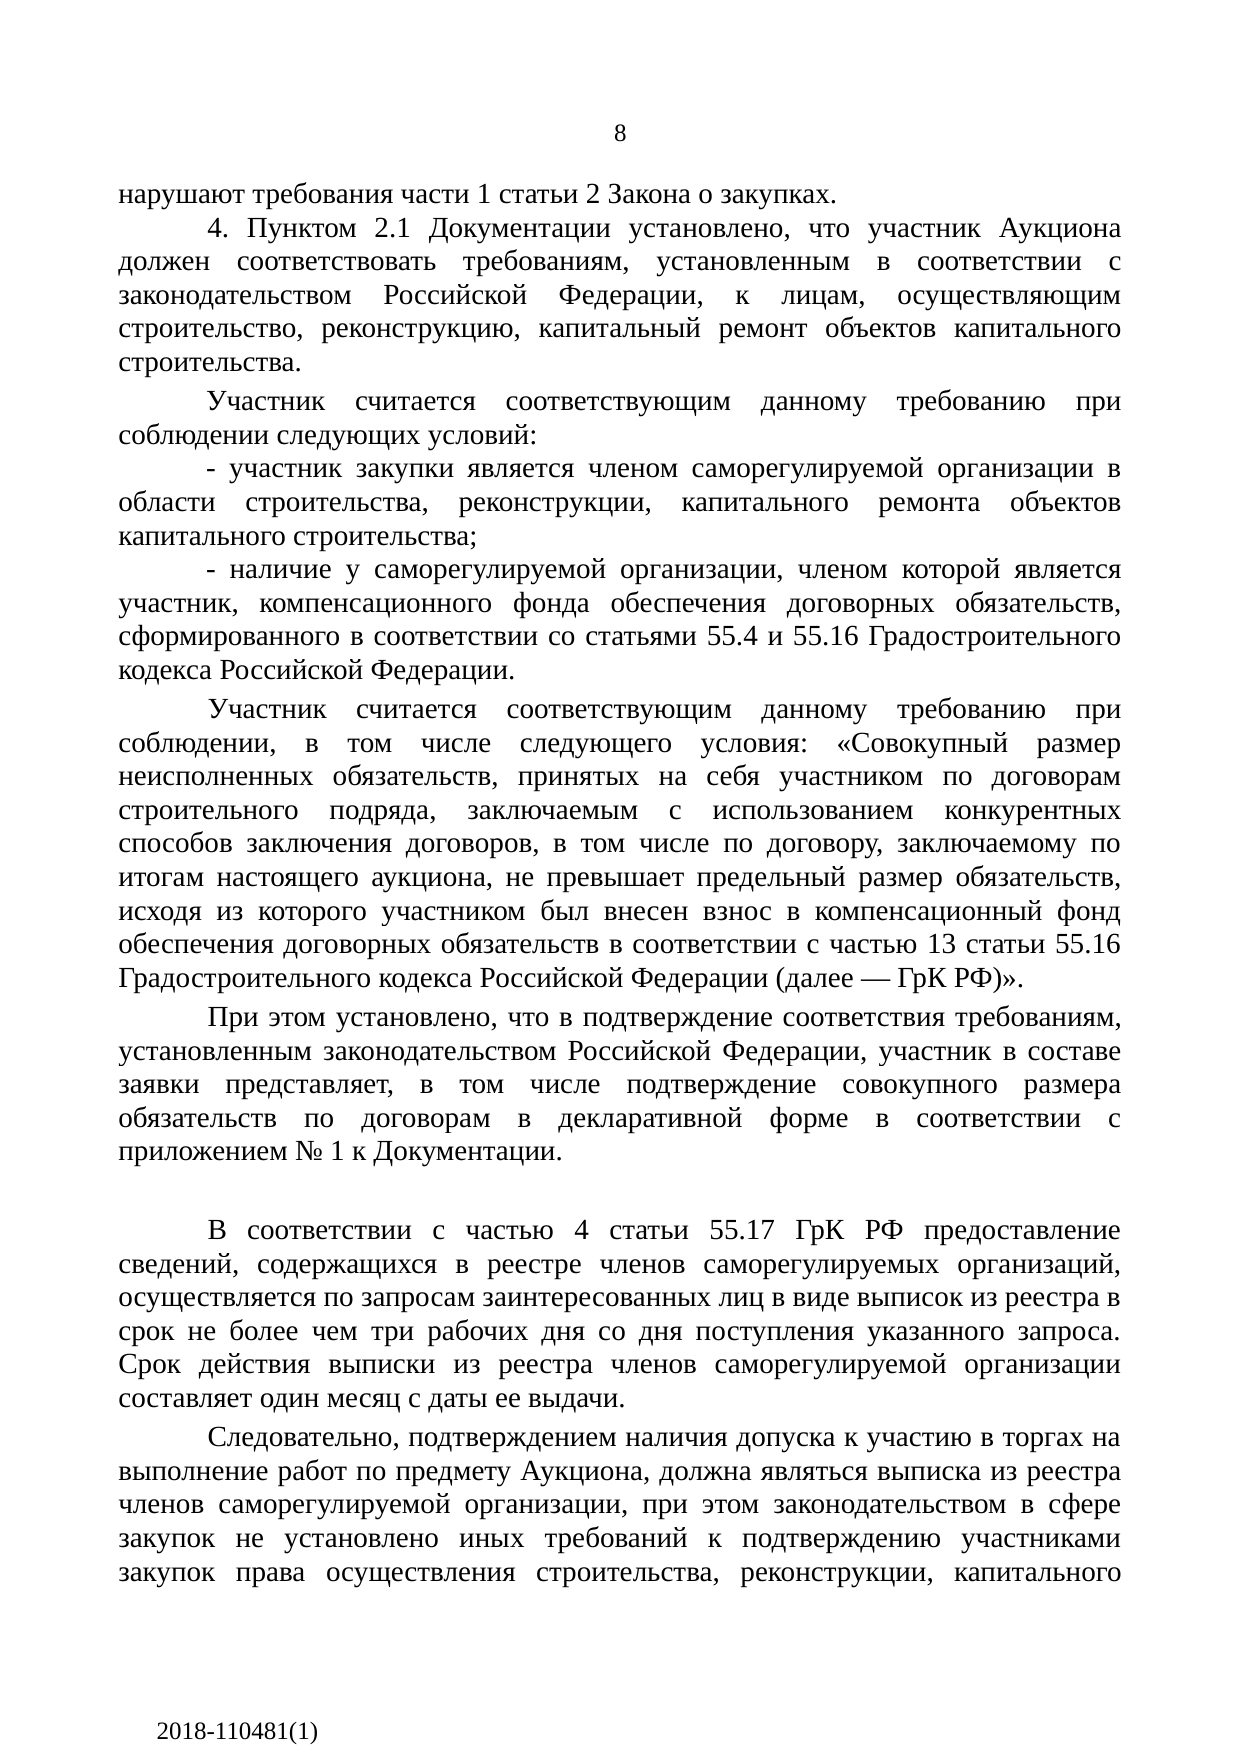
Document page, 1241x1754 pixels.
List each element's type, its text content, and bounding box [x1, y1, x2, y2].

text Следовательно, подтверждением наличия допуска к участию в торгах на выполнение работ по предмету Аукциона, должна являться выписка из реестра членов саморегулируемой организации, при этом законодательством в сфере закупок не установлено иных требований к подтверждению участниками закупок права осуществления строительства, реконструкции, капитального [118, 1419, 1122, 1587]
text В соответствии с частью 4 статьи 55.17 ГрК РФ предоставление сведений, содержащихся в реестре членов саморегулируемых организаций, осуществляется по запросам заинтересованных лиц в виде выписок из реестра в срок не более чем три рабочих дня со дня поступления указанного запроса. Срок действия выписки из реестра членов саморегулируемой организации составляет один месяц с даты ее выдачи. [118, 1212, 1122, 1413]
text 4. Пунктом 2.1 Документации установлено, что участник Аукциона должен соответствовать требованиям, установленным в соответствии с законодательством Российской Федерации, к лицам, осуществляющим строительство, реконструкцию, капитальный ремонт объектов капитального строительства. [118, 210, 1122, 378]
text При этом установлено, что в подтверждение соответствия требованиям, установленным законодательством Российской Федерации, участник в составе заявки представляет, в том числе подтверждение совокупного размера обязательств по договорам в декларативной форме в соответствии с приложением № 1 к Документации. [118, 999, 1122, 1167]
text - наличие у саморегулируемой организации, членом которой является участник, компенсационного фонда обеспечения договорных обязательств, сформированного в соответствии со статьями 55.4 и 55.16 Градостроительного кодекса Российской Федерации. [118, 551, 1122, 685]
text Участник считается соответствующим данному требованию при соблюдении следующих условий: [118, 383, 1122, 451]
text нарушают требования части 1 статьи 2 Закона о закупках. [118, 176, 1122, 210]
text - участник закупки является членом саморегулируемой организации в области строительства, реконструкции, капитального ремонта объектов капитального строительства; [118, 451, 1122, 551]
text Участник считается соответствующим данному требованию при соблюдении, в том числе следующего условия: «Совокупный размер неисполненных обязательств, принятых на себя участником по договорам строительного подряда, заключаемым с использованием конкурентных способов заключения договоров, в том числе по договору, заключаемому по итогам настоящего аукциона, не превышает предельный размер обязательств, исходя из которого участником был внесен взнос в компенсационный фонд обеспечения договорных обязательств в соответствии с частью 13 статьи 55.16 Градостроительного кодекса Российской Федерации (далее — ГрК РФ)». [118, 691, 1122, 993]
